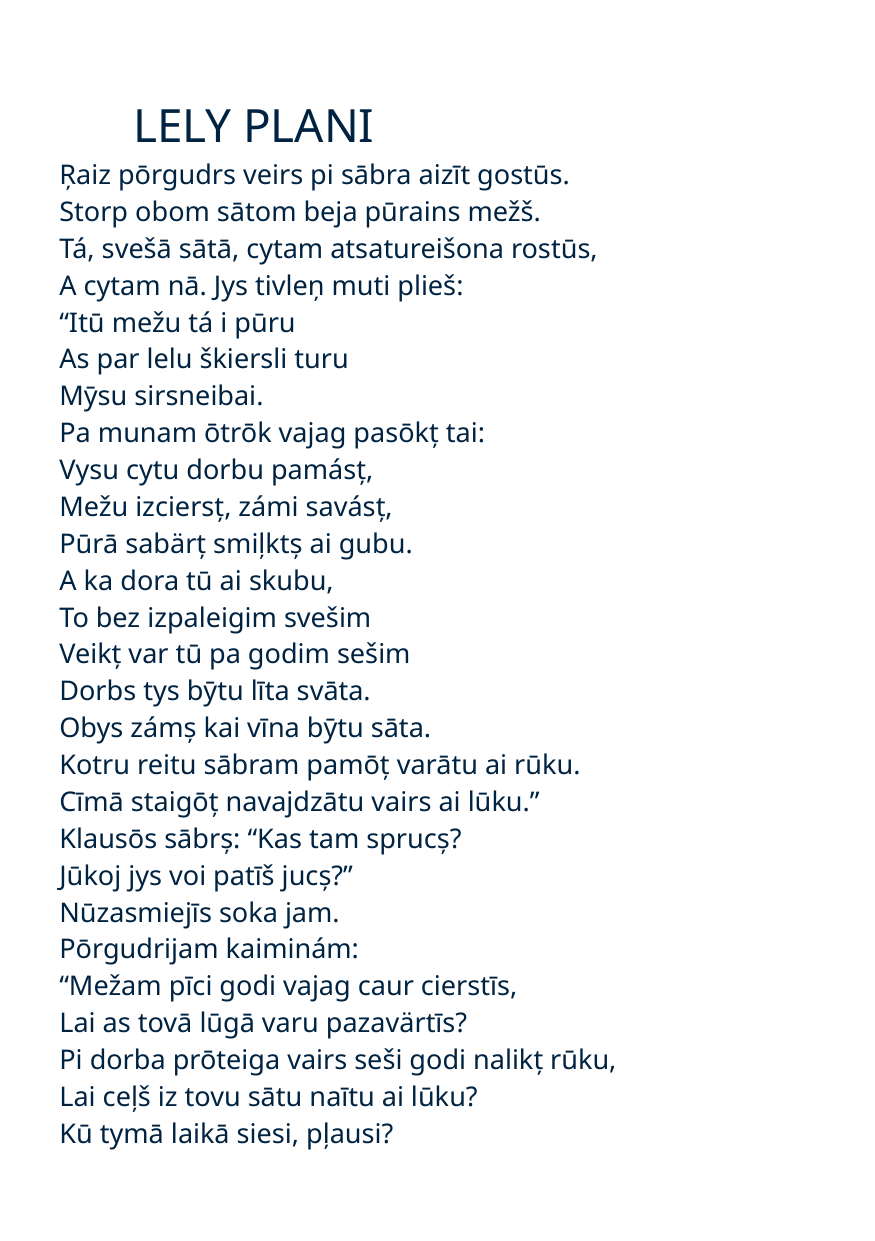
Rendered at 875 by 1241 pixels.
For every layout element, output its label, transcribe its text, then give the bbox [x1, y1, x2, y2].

text Kū tymā laikā siesi, pļausi? [59, 1114, 815, 1151]
text Dorbs tys bȳtu līta svāta. [59, 672, 815, 709]
text Obys zámș kai vīna bȳtu sāta. [59, 709, 815, 746]
text To bez izpaleigim svešim [59, 598, 815, 635]
text Veikț var tū pa godim sešim [59, 635, 815, 672]
text Pōrgudrijam kaiminám: [59, 930, 815, 967]
text “Itū mežu tá i pūru [59, 303, 815, 340]
text Cīmā staigōț navajdzātu vairs ai lūku.” [59, 782, 815, 819]
text LELY PLANI [59, 93, 815, 156]
text Nūzasmiejīs soka jam. [59, 893, 815, 930]
text Jūkoj jys voi patīš jucș?” [59, 856, 815, 893]
text Pi dorba prōteiga vairs seši godi nalikț rūku, [59, 1041, 815, 1077]
text A cytam nā. Jys tivleņ muti plieš: [59, 266, 815, 303]
text Pa munam ōtrōk vajag pasōkț tai: [59, 414, 815, 451]
text A ka dora tū ai skubu, [59, 561, 815, 598]
text Pūrā sabärț smiļktș ai gubu. [59, 524, 815, 561]
text Lai as tovā lūgā varu pazavärtīs? [59, 1004, 815, 1041]
text Vysu cytu dorbu pamásț, [59, 451, 815, 487]
text Lai ceļš iz tovu sātu naītu ai lūku? [59, 1077, 815, 1114]
text Tá, svešā sātā, cytam atsatureišona rostūs, [59, 229, 815, 266]
text Ŗaiz pōrgudrs veirs pi sābra aizīt gostūs. [59, 156, 815, 192]
text As par lelu škiersli turu [59, 340, 815, 377]
text “Mežam pīci godi vajag caur cierstīs, [59, 967, 815, 1004]
text Kotru reitu sābram pamōț varātu ai rūku. [59, 746, 815, 782]
text Storp obom sātom beja pūrains mežš. [59, 192, 815, 229]
text Klausōs sābrș: “Kas tam sprucș? [59, 819, 815, 856]
text Mežu izciersț, zámi savásț, [59, 487, 815, 524]
text Mȳsu sirsneibai. [59, 377, 815, 414]
